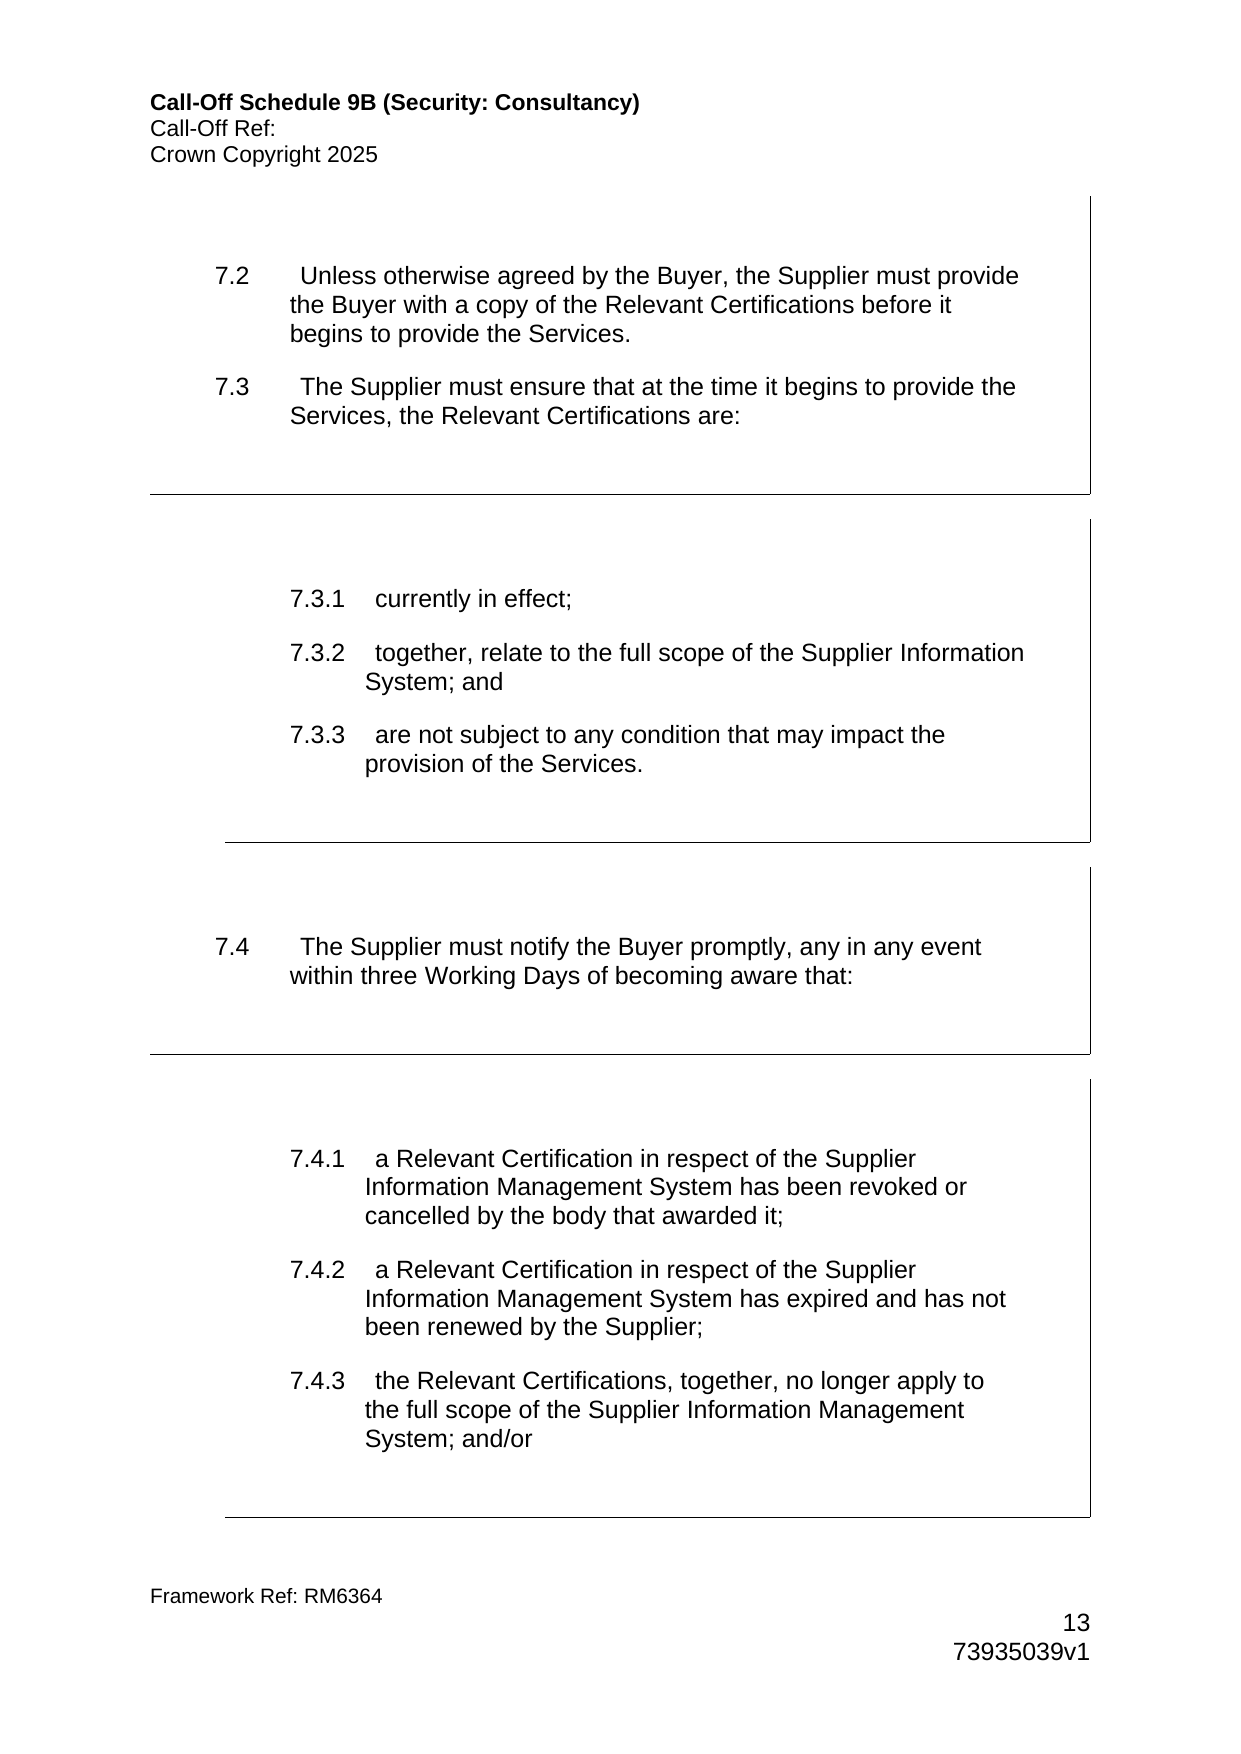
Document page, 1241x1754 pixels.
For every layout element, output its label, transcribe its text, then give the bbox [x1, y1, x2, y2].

subtitle a Relevant Certification in respect of the Supplier Information Management System has expired and has not been renewed by the Supplier; [225, 1190, 1090, 1301]
subtitle The Supplier must ensure that at the time it begins to provide the Services, the Relevant Certifications are: [150, 308, 1090, 494]
subtitle The Supplier must notify the Buyer promptly, any in any event within three Working Days of becoming aware that: [150, 867, 1090, 1054]
subtitle Unless otherwise agreed by the Buyer, the Supplier must provide the Buyer with a copy of the Relevant Certifications before it begins to provide the Services. [150, 196, 1090, 308]
subtitle a Relevant Certification in respect of the Supplier Information Management System has been revoked or cancelled by the body that awarded it; [225, 1079, 1090, 1190]
subtitle currently in effect; [225, 519, 1090, 573]
subtitle are not subject to any condition that may impact the provision of the Services. [225, 656, 1090, 842]
subtitle together, relate to the full scope of the Supplier Information System; and [225, 573, 1090, 656]
subtitle the Relevant Certifications, together, no longer apply to the full scope of the Supplier Information Management System; and/or [225, 1301, 1090, 1517]
